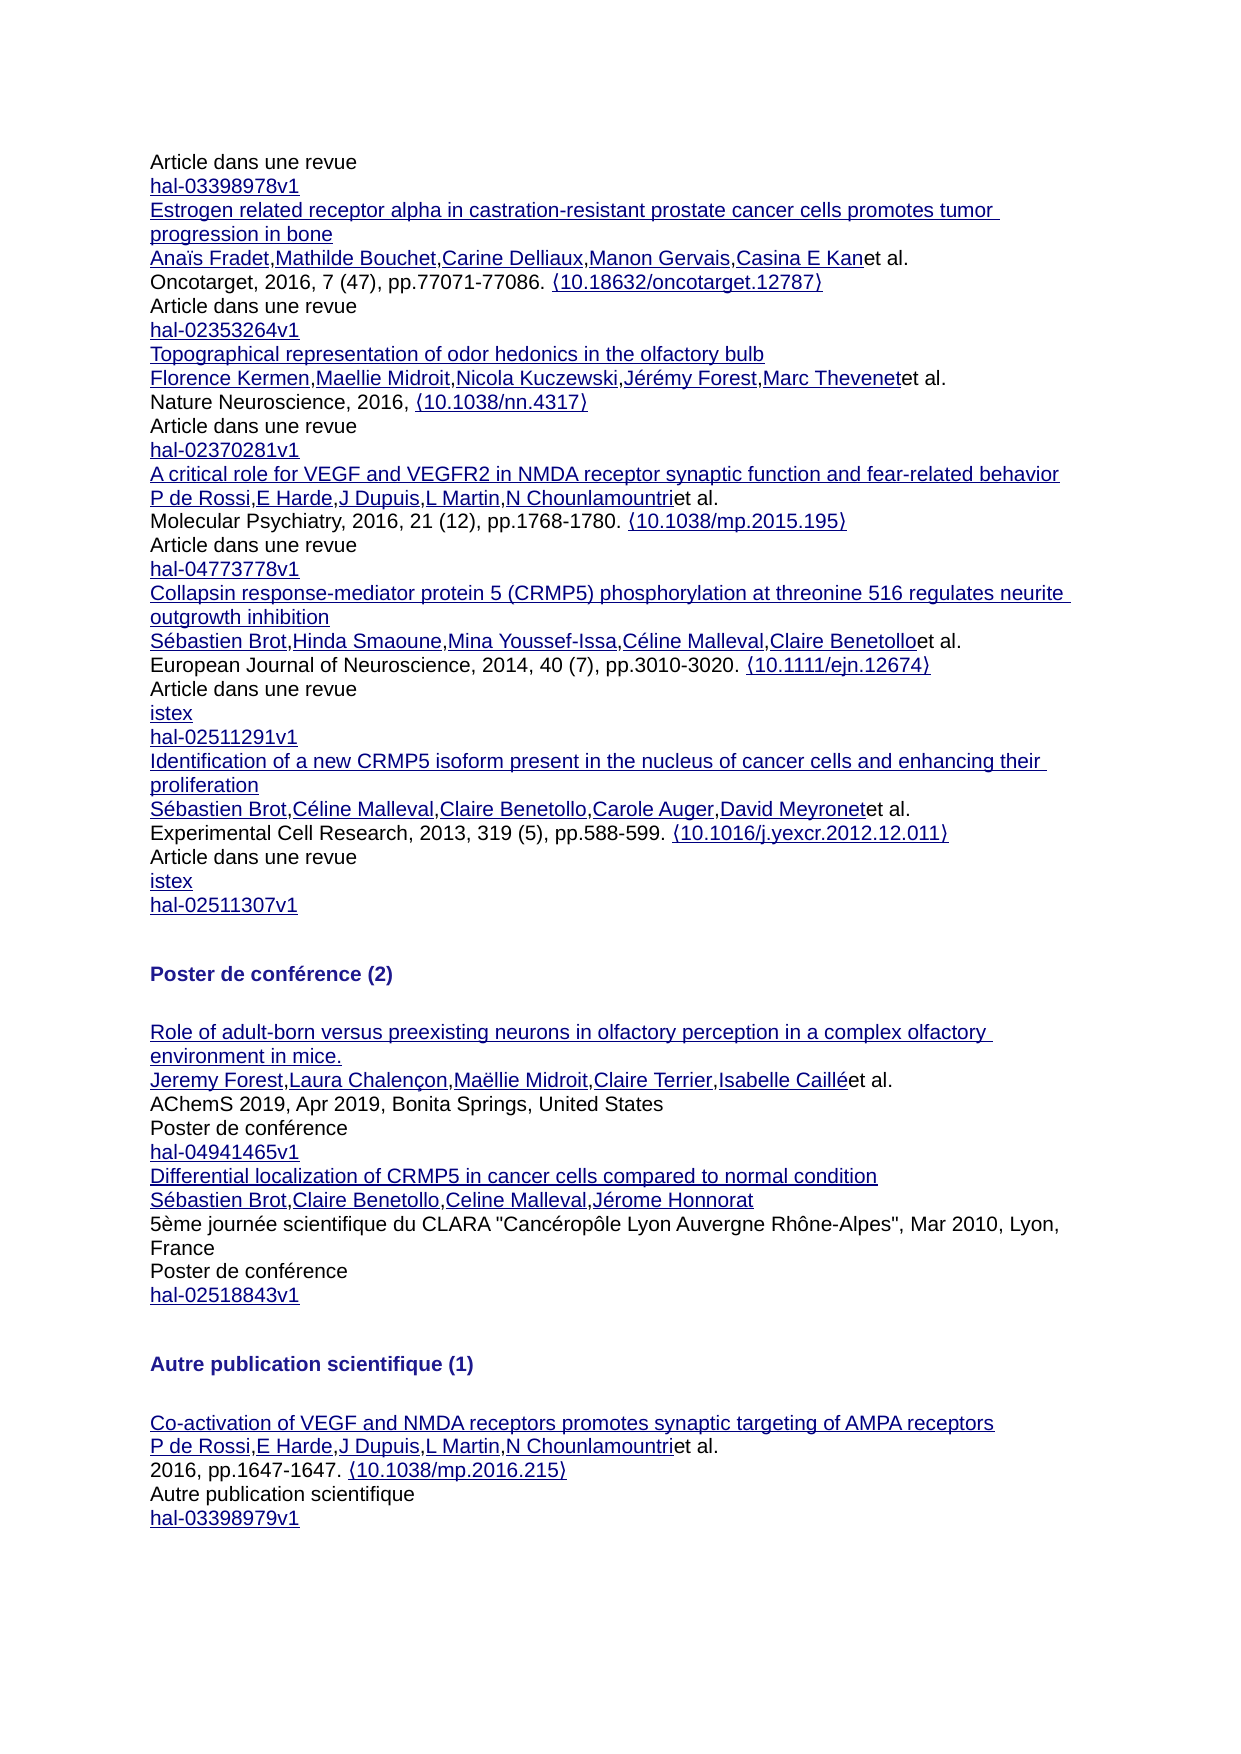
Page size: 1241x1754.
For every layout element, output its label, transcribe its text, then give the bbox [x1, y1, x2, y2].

table_cell Differential localization of CRMP5 in cancer cells compared to normal condition Sébastien Brot,Claire Benetollo,Celine Malleval,Jérome Honnorat 5ème journée scientifique du CLARA "Cancéropôle Lyon Auvergne Rhône-Alpes", Mar 2010, Lyon, France Poster de conférence hal-02518843v1 [150, 1164, 1090, 1307]
table_cell Collapsin response-mediator protein 5 (CRMP5) phosphorylation at threonine 516 regulates neurite outgrowth inhibition Sébastien Brot,Hinda Smaoune,Mina Youssef-Issa,Céline Malleval,Claire Benetolloet al. European Journal of Neuroscience, 2014, 40 (7), pp.3010-3020. ⟨10.1111/ejn.12674⟩ Article dans une revue istex hal-02511291v1 [150, 581, 1090, 749]
table_cell Article dans une revue hal-03398978v1 [150, 150, 1090, 198]
subtitle Poster de conférence (2) [150, 961, 1090, 985]
table_header Role of adult-born versus preexisting neurons in olfactory perception in a complex olfactory environment in mice. Jeremy Forest,Laura Chalençon,Maëllie Midroit,Claire Terrier,Isabelle Cailléet al. AChemS 2019, Apr 2019, Bonita Springs, United States Poster de conférence hal-04941465v1 [150, 1020, 1090, 1163]
table_header Co-activation of VEGF and NMDA receptors promotes synaptic targeting of AMPA receptors P de Rossi,E Harde,J Dupuis,L Martin,N Chounlamountriet al. 2016, pp.1647-1647. ⟨10.1038/mp.2016.215⟩ Autre publication scientifique hal-03398979v1 [150, 1410, 1090, 1530]
table_cell Estrogen related receptor alpha in castration-resistant prostate cancer cells promotes tumor progression in bone Anaïs Fradet,Mathilde Bouchet,Carine Delliaux,Manon Gervais,Casina E Kanet al. Oncotarget, 2016, 7 (47), pp.77071-77086. ⟨10.18632/oncotarget.12787⟩ Article dans une revue hal-02353264v1 [150, 198, 1090, 342]
table_cell Topographical representation of odor hedonics in the olfactory bulb Florence Kermen,Maellie Midroit,Nicola Kuczewski,Jérémy Forest,Marc Thevenetet al. Nature Neuroscience, 2016, ⟨10.1038/nn.4317⟩ Article dans une revue hal-02370281v1 [150, 342, 1090, 461]
subtitle Autre publication scientifique (1) [150, 1352, 1090, 1376]
table_cell A critical role for VEGF and VEGFR2 in NMDA receptor synaptic function and fear-related behavior P de Rossi,E Harde,J Dupuis,L Martin,N Chounlamountriet al. Molecular Psychiatry, 2016, 21 (12), pp.1768-1780. ⟨10.1038/mp.2015.195⟩ Article dans une revue hal-04773778v1 [150, 461, 1090, 581]
table_cell Identification of a new CRMP5 isoform present in the nucleus of cancer cells and enhancing their proliferation Sébastien Brot,Céline Malleval,Claire Benetollo,Carole Auger,David Meyronetet al. Experimental Cell Research, 2013, 319 (5), pp.588-599. ⟨10.1016/j.yexcr.2012.12.011⟩ Article dans une revue istex hal-02511307v1 [150, 749, 1090, 917]
